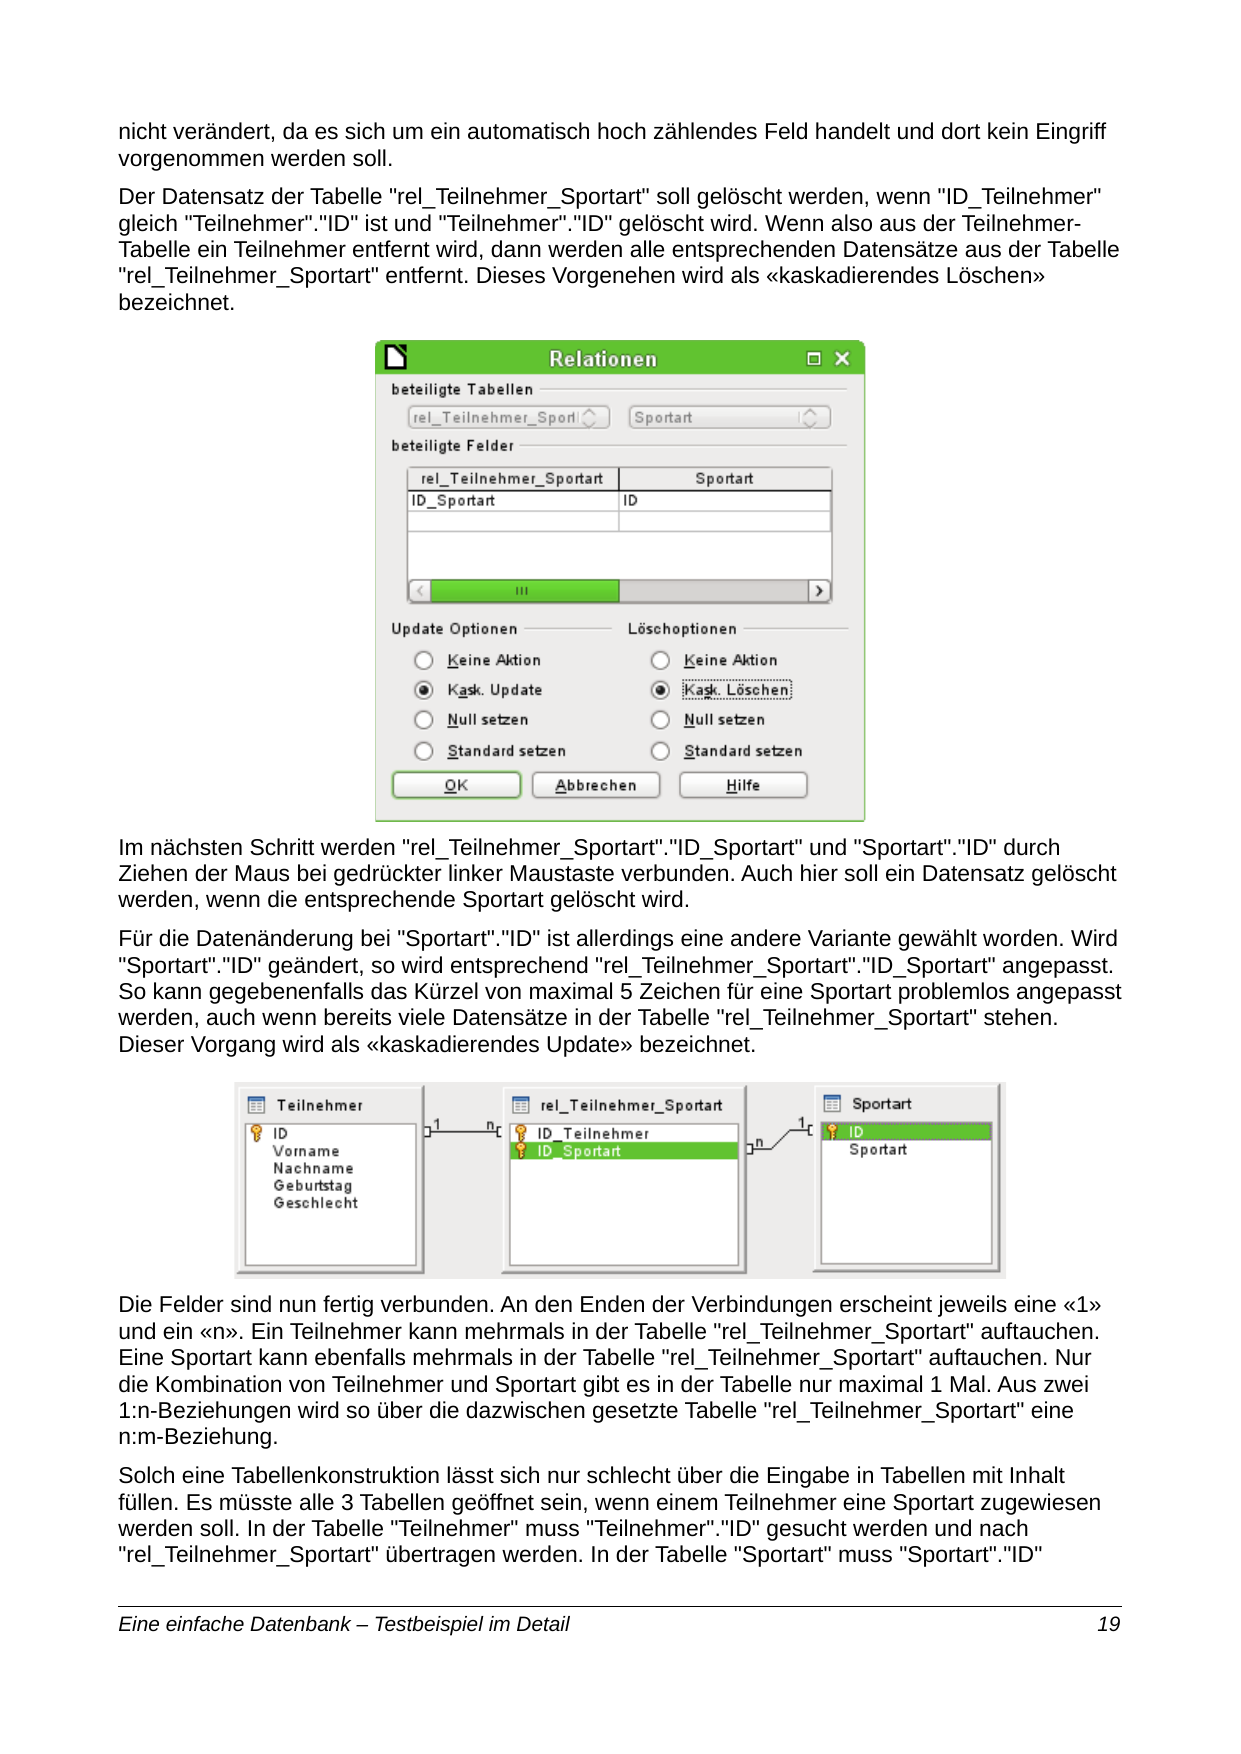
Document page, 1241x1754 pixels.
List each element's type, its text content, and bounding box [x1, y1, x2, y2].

picture [375, 340, 866, 822]
text Im nächsten Schritt werden "rel_Teilnehmer_Sportart"."ID_Sportart" und "Sportart"."ID" durch Ziehen der Maus bei gedrückter linker Maustaste verbunden. Auch hier soll ein Datensatz gelöscht werden, wenn die entsprechende Sportart gelöscht wird. [118, 834, 1122, 913]
text Die Felder sind nun fertig verbunden. An den Enden der Verbindungen erscheint jeweils eine «1» und ein «n». Ein Teilnehmer kann mehrmals in der Tabelle "rel_Teilnehmer_Sportart" auftauchen. Eine Sportart kann ebenfalls mehrmals in der Tabelle "rel_Teilnehmer_Sportart" auftauchen. Nur die Kombination von Teilnehmer und Sportart gibt es in der Tabelle nur maximal 1 Mal. Aus zwei 1:n-Beziehungen wird so über die dazwischen gesetzte Tabelle "rel_Teilnehmer_Sportart" eine n:m-Beziehung. [118, 1291, 1122, 1449]
picture [234, 1082, 1007, 1279]
text Für die Datenänderung bei "Sportart"."ID" ist allerdings eine andere Variante gewählt worden. Wird "Sportart"."ID" geändert, so wird entsprechend "rel_Teilnehmer_Sportart"."ID_Sportart" angepasst. So kann gegebenenfalls das Kürzel von maximal 5 Zeichen für eine Sportart problemlos angepasst werden, auch wenn bereits viele Datensätze in der Tabelle "rel_Teilnehmer_Sportart" stehen. Dieser Vorgang wird als «kaskadierendes Update» bezeichnet. [118, 925, 1122, 1057]
text nicht verändert, da es sich um ein automatisch hoch zählendes Feld handelt und dort kein Eingriff vorgenommen werden soll. [118, 118, 1122, 171]
text Der Datensatz der Tabelle "rel_Teilnehmer_Sportart" soll gelöscht werden, wenn "ID_Teilnehmer" gleich "Teilnehmer"."ID" ist und "Teilnehmer"."ID" gelöscht wird. Wenn also aus der Teilnehmer-Tabelle ein Teilnehmer entfernt wird, dann werden alle entsprechenden Datensätze aus der Tabelle "rel_Teilnehmer_Sportart" entfernt. Dieses Vorgenehen wird als «kaskadierendes Löschen» bezeichnet. [118, 183, 1122, 315]
text Solch eine Tabellenkonstruktion lässt sich nur schlecht über die Eingabe in Tabellen mit Inhalt füllen. Es müsste alle 3 Tabellen geöffnet sein, wenn einem Teilnehmer eine Sportart zugewiesen werden soll. In der Tabelle "Teilnehmer" muss "Teilnehmer"."ID" gesucht werden und nach "rel_Teilnehmer_Sportart" übertragen werden. In der Tabelle "Sportart" muss "Sportart"."ID" [118, 1462, 1122, 1567]
